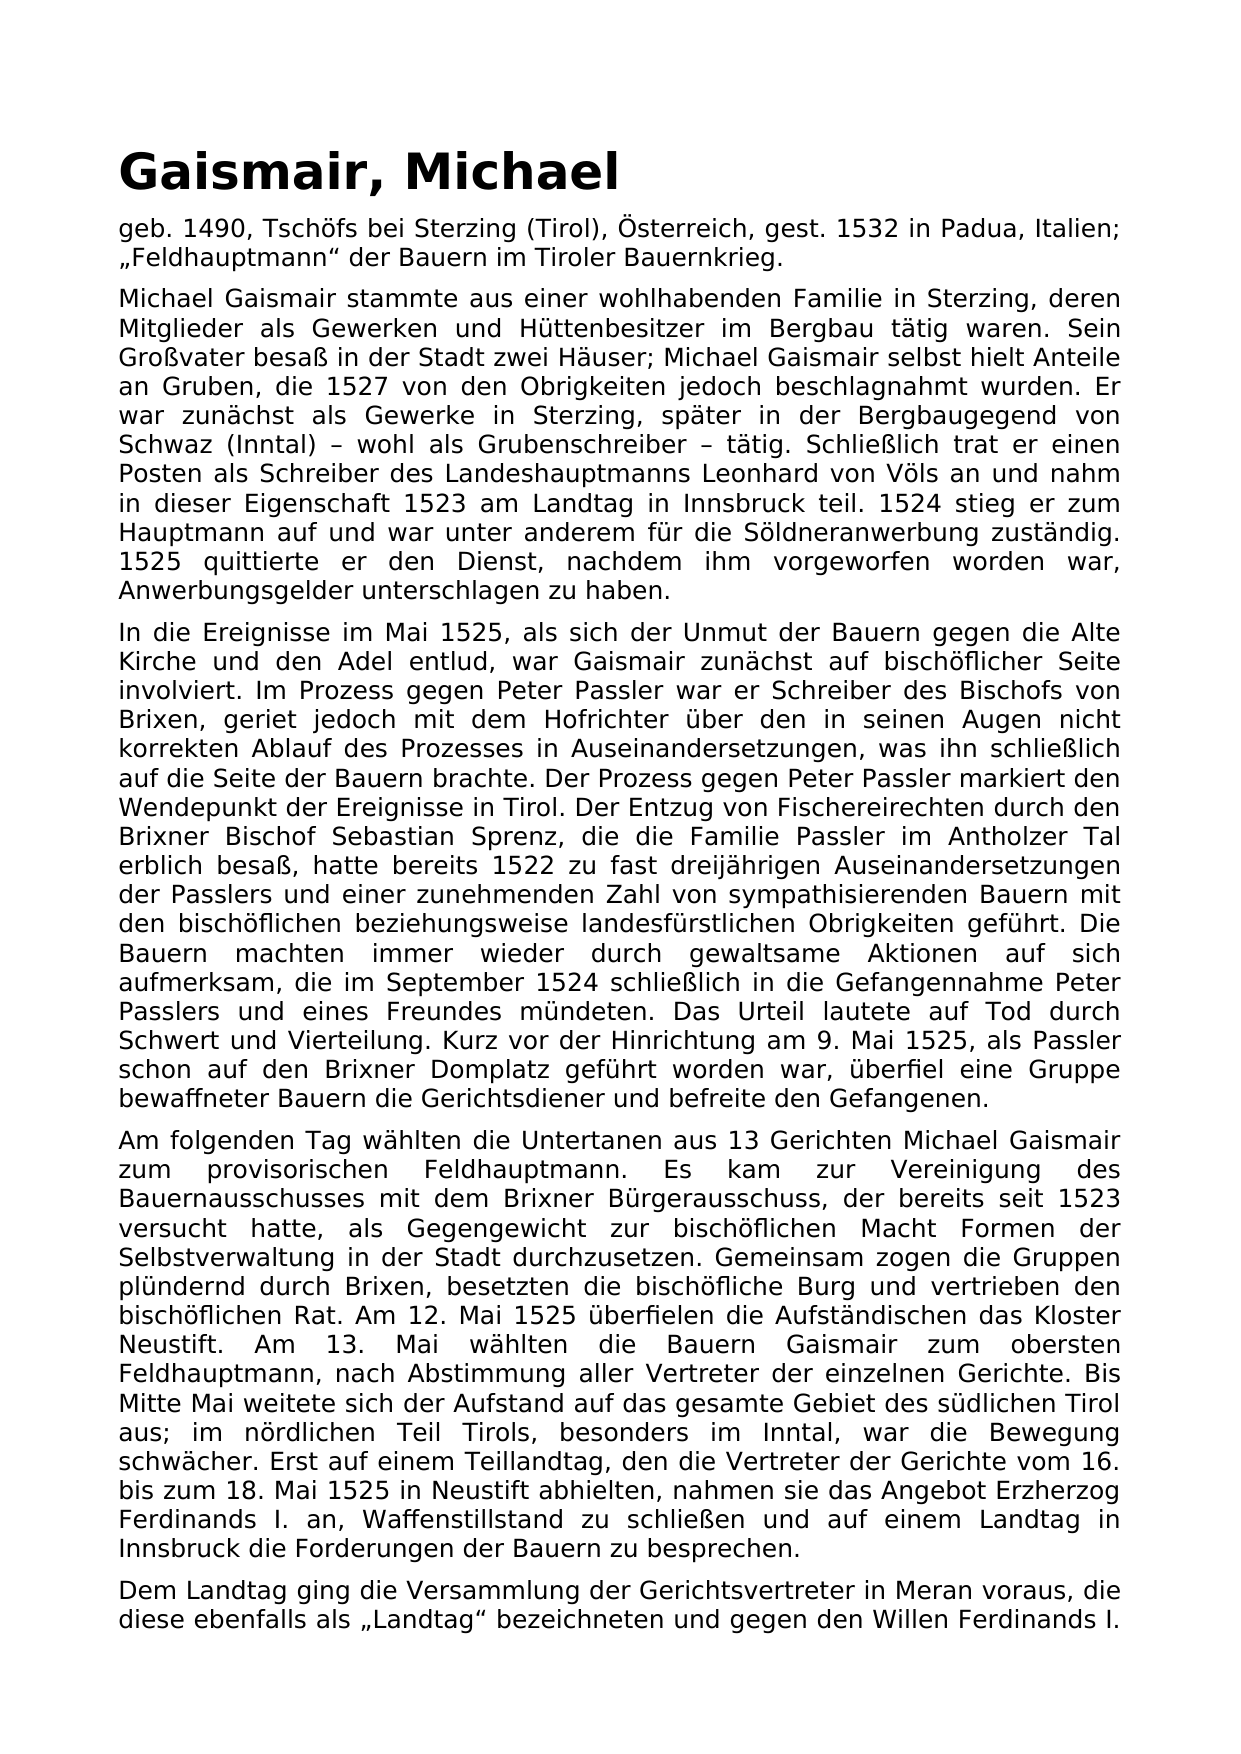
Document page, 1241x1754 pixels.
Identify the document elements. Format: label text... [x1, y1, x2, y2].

text Michael Gaismair stammte aus einer wohlhabenden Familie in Sterzing, deren Mitglieder als Gewerken und Hüttenbesitzer im Bergbau tätig waren. Sein Großvater besaß in der Stadt zwei Häuser; Michael Gaismair selbst hielt Anteile an Gruben, die 1527 von den Obrigkeiten jedoch beschlagnahmt wurden. Er war zunächst als Gewerke in Sterzing, später in der Bergbaugegend von Schwaz (Inntal) – wohl als Grubenschreiber – tätig. Schließlich trat er einen Posten als Schreiber des Landeshauptmanns Leonhard von Völs an und nahm in dieser Eigenschaft 1523 am Landtag in Innsbruck teil. 1524 stieg er zum Hauptmann auf und war unter anderem für die Söldneranwerbung zuständig. 1525 quittierte er den Dienst, nachdem ihm vorgeworfen worden war, Anwerbungsgelder unterschlagen zu haben. [118, 285, 1122, 606]
text Am folgenden Tag wählten die Untertanen aus 13 Gerichten Michael Gaismair zum provisorischen Feldhauptmann. Es kam zur Vereinigung des Bauernausschusses mit dem Brixner Bürgerausschuss, der bereits seit 1523 versucht hatte, als Gegengewicht zur bischöflichen Macht Formen der Selbstverwaltung in der Stadt durchzusetzen. Gemeinsam zogen die Gruppen plündernd durch Brixen, besetzten die bischöfliche Burg und vertrieben den bischöflichen Rat. Am 12. Mai 1525 überfielen die Aufständischen das Kloster Neustift. Am 13. Mai wählten die Bauern Gaismair zum obersten Feldhauptmann, nach Abstimmung aller Vertreter der einzelnen Gerichte. Bis Mitte Mai weitete sich der Aufstand auf das gesamte Gebiet des südlichen Tirol aus; im nördlichen Teil Tirols, besonders im Inntal, war die Bewegung schwächer. Erst auf einem Teillandtag, den die Vertreter der Gerichte vom 16. bis zum 18. Mai 1525 in Neustift abhielten, nahmen sie das Angebot Erzherzog Ferdinands I. an, Waffenstillstand zu schließen und auf einem Landtag in Innsbruck die Forderungen der Bauern zu besprechen. [118, 1126, 1122, 1564]
text geb. 1490, Tschöfs bei Sterzing (Tirol), Österreich, gest. 1532 in Padua, Italien; „Feldhauptmann“ der Bauern im Tiroler Bauernkrieg. [118, 214, 1122, 272]
text Dem Landtag ging die Versammlung der Gerichtsvertreter in Meran voraus, die diese ebenfalls als „Landtag“ bezeichneten und gegen den Willen Ferdinands I. [118, 1576, 1122, 1635]
subtitle Gaismair, Michael [118, 143, 1122, 201]
text In die Ereignisse im Mai 1525, als sich der Unmut der Bauern gegen die Alte Kirche und den Adel entlud, war Gaismair zunächst auf bischöflicher Seite involviert. Im Prozess gegen Peter Passler war er Schreiber des Bischofs von Brixen, geriet jedoch mit dem Hofrichter über den in seinen Augen nicht korrekten Ablauf des Prozesses in Auseinandersetzungen, was ihn schließlich auf die Seite der Bauern brachte. Der Prozess gegen Peter Passler markiert den Wendepunkt der Ereignisse in Tirol. Der Entzug von Fischereirechten durch den Brixner Bischof Sebastian Sprenz, die die Familie Passler im Antholzer Tal erblich besaß, hatte bereits 1522 zu fast dreijährigen Auseinandersetzungen der Passlers und einer zunehmenden Zahl von sympathisierenden Bauern mit den bischöflichen beziehungsweise landesfürstlichen Obrigkeiten geführt. Die Bauern machten immer wieder durch gewaltsame Aktionen auf sich aufmerksam, die im September 1524 schließlich in die Gefangennahme Peter Passlers und eines Freundes mündeten. Das Urteil lautete auf Tod durch Schwert und Vierteilung. Kurz vor der Hinrichtung am 9. Mai 1525, als Passler schon auf den Brixner Domplatz geführt worden war, überfiel eine Gruppe bewaffneter Bauern die Gerichtsdiener und befreite den Gefangenen. [118, 618, 1122, 1114]
